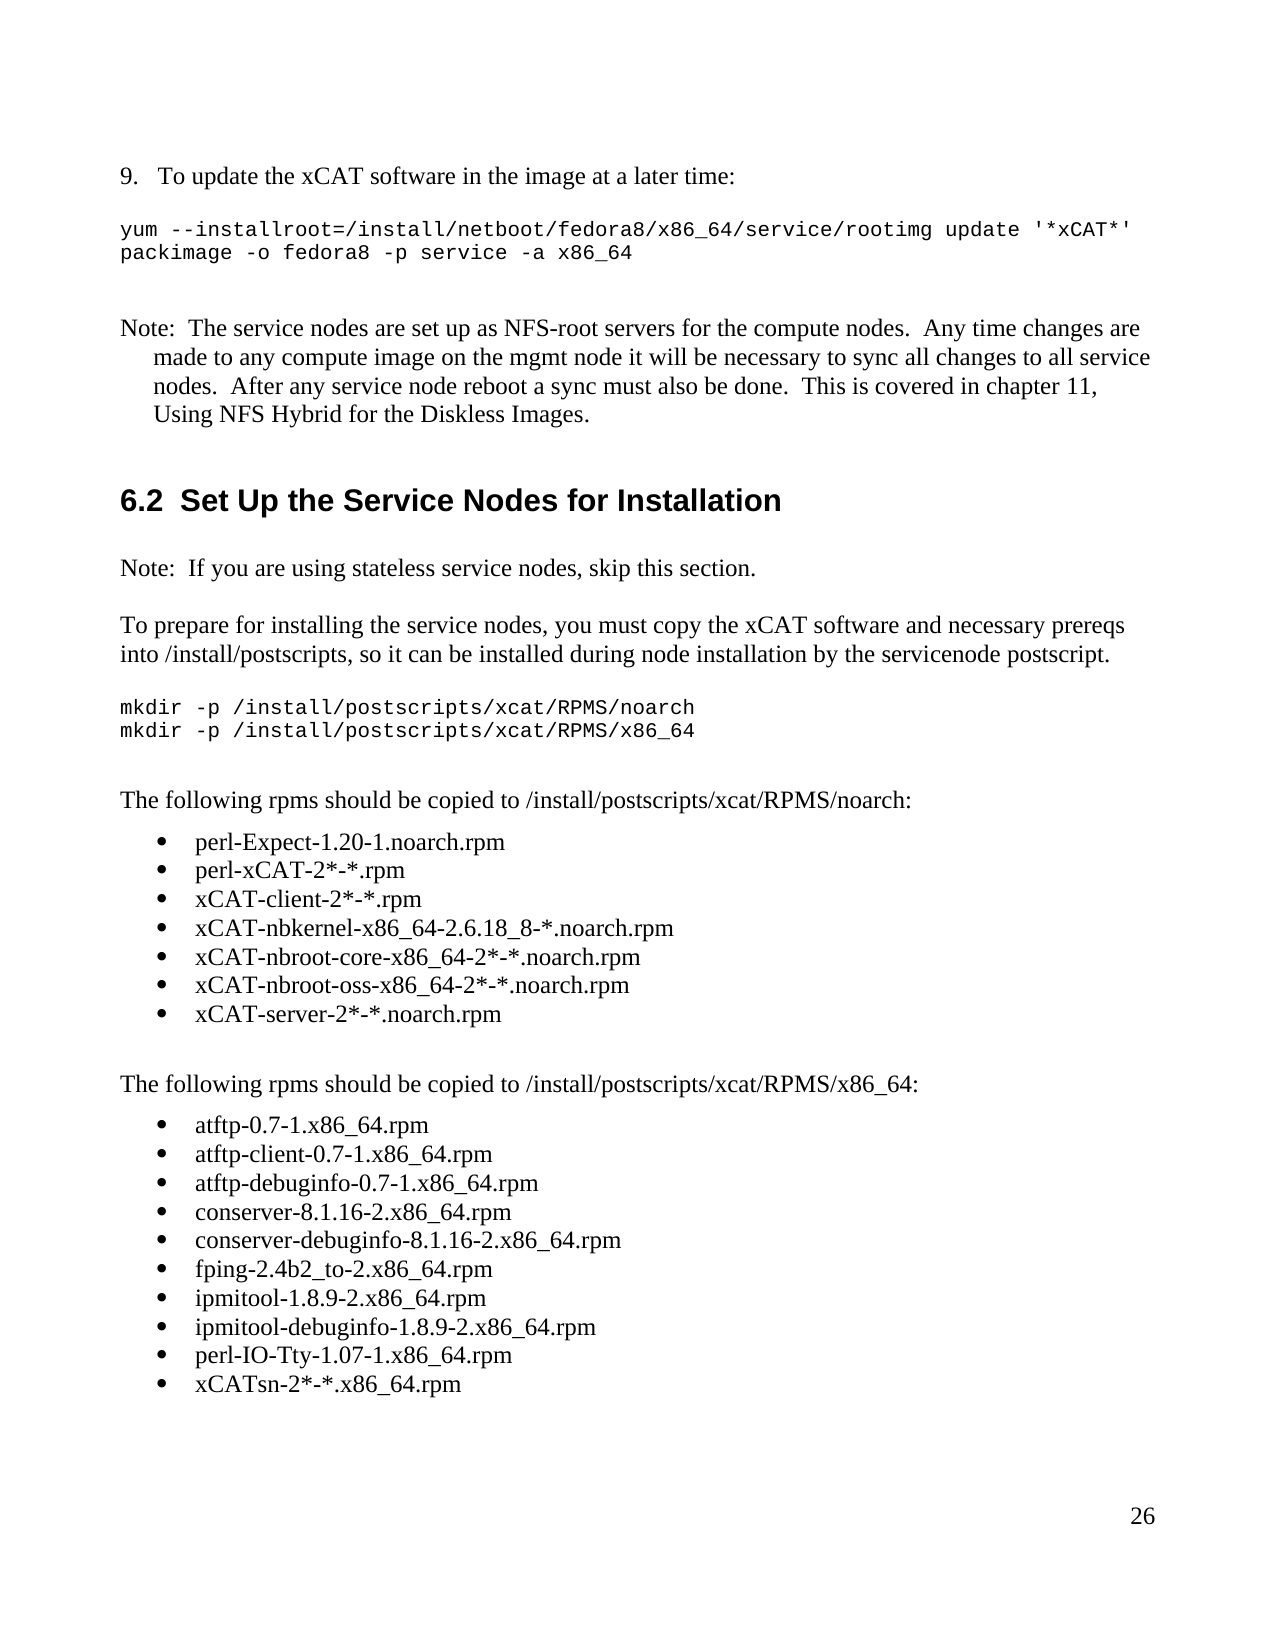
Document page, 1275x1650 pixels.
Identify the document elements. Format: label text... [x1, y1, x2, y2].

list perl-IO-Tty-1.07-1.x86_64.rpm [157, 1340, 1155, 1369]
list perl-Expect-1.20-1.noarch.rpm [157, 827, 1155, 855]
list xCAT-server-2*-*.noarch.rpm [157, 999, 1155, 1028]
list xCAT-client-2*-*.rpm [157, 884, 1155, 913]
text mkdir -p /install/postscripts/xcat/RPMS/noarch [120, 697, 1155, 720]
subtitle Set Up the Service Nodes for Installation [120, 482, 1155, 518]
text mkdir -p /install/postscripts/xcat/RPMS/x86_64 [120, 720, 1155, 744]
list atftp-client-0.7-1.x86_64.rpm [157, 1139, 1155, 1168]
list xCATsn-2*-*.x86_64.rpm [157, 1369, 1155, 1398]
list To update the xCAT software in the image at a later time: [120, 161, 1155, 219]
text Note: The service nodes are set up as NFS-root servers for the compute nodes. Any time changes are made to any compute image on the mgmt node it will be necessary to sync all changes to all service nodes. After any service node reboot a sync must also be done. This is covered in chapter 11, Using NFS Hybrid for the Diskless Images. [120, 313, 1155, 428]
list ipmitool-debuginfo-1.8.9-2.x86_64.rpm [157, 1312, 1155, 1340]
list perl-xCAT-2*-*.rpm [157, 855, 1155, 884]
text The following rpms should be copied to /install/postscripts/xcat/RPMS/noarch: [120, 785, 1155, 814]
text To prepare for installing the service nodes, you must copy the xCAT software and necessary prereqs into /install/postscripts, so it can be installed during node installation by the servicenode postscript. [120, 611, 1155, 668]
list ipmitool-1.8.9-2.x86_64.rpm [157, 1283, 1155, 1312]
list atftp-0.7-1.x86_64.rpm [157, 1110, 1155, 1139]
list xCAT-nbkernel-x86_64-2.6.18_8-*.noarch.rpm [157, 913, 1155, 942]
list xCAT-nbroot-core-x86_64-2*-*.noarch.rpm [157, 942, 1155, 970]
list conserver-8.1.16-2.x86_64.rpm [157, 1197, 1155, 1225]
list conserver-debuginfo-8.1.16-2.x86_64.rpm [157, 1225, 1155, 1254]
list xCAT-nbroot-oss-x86_64-2*-*.noarch.rpm [157, 970, 1155, 999]
text yum --installroot=/install/netboot/fedora8/x86_64/service/rootimg update '*xCAT*' [120, 219, 1155, 242]
text Note: If you are using stateless service nodes, skip this section. [120, 553, 1155, 582]
list atftp-debuginfo-0.7-1.x86_64.rpm [157, 1168, 1155, 1197]
list fping-2.4b2_to-2.x86_64.rpm [157, 1254, 1155, 1283]
text packimage -o fedora8 -p service -a x86_64 [120, 242, 1155, 266]
text The following rpms should be copied to /install/postscripts/xcat/RPMS/x86_64: [120, 1069, 1155, 1098]
